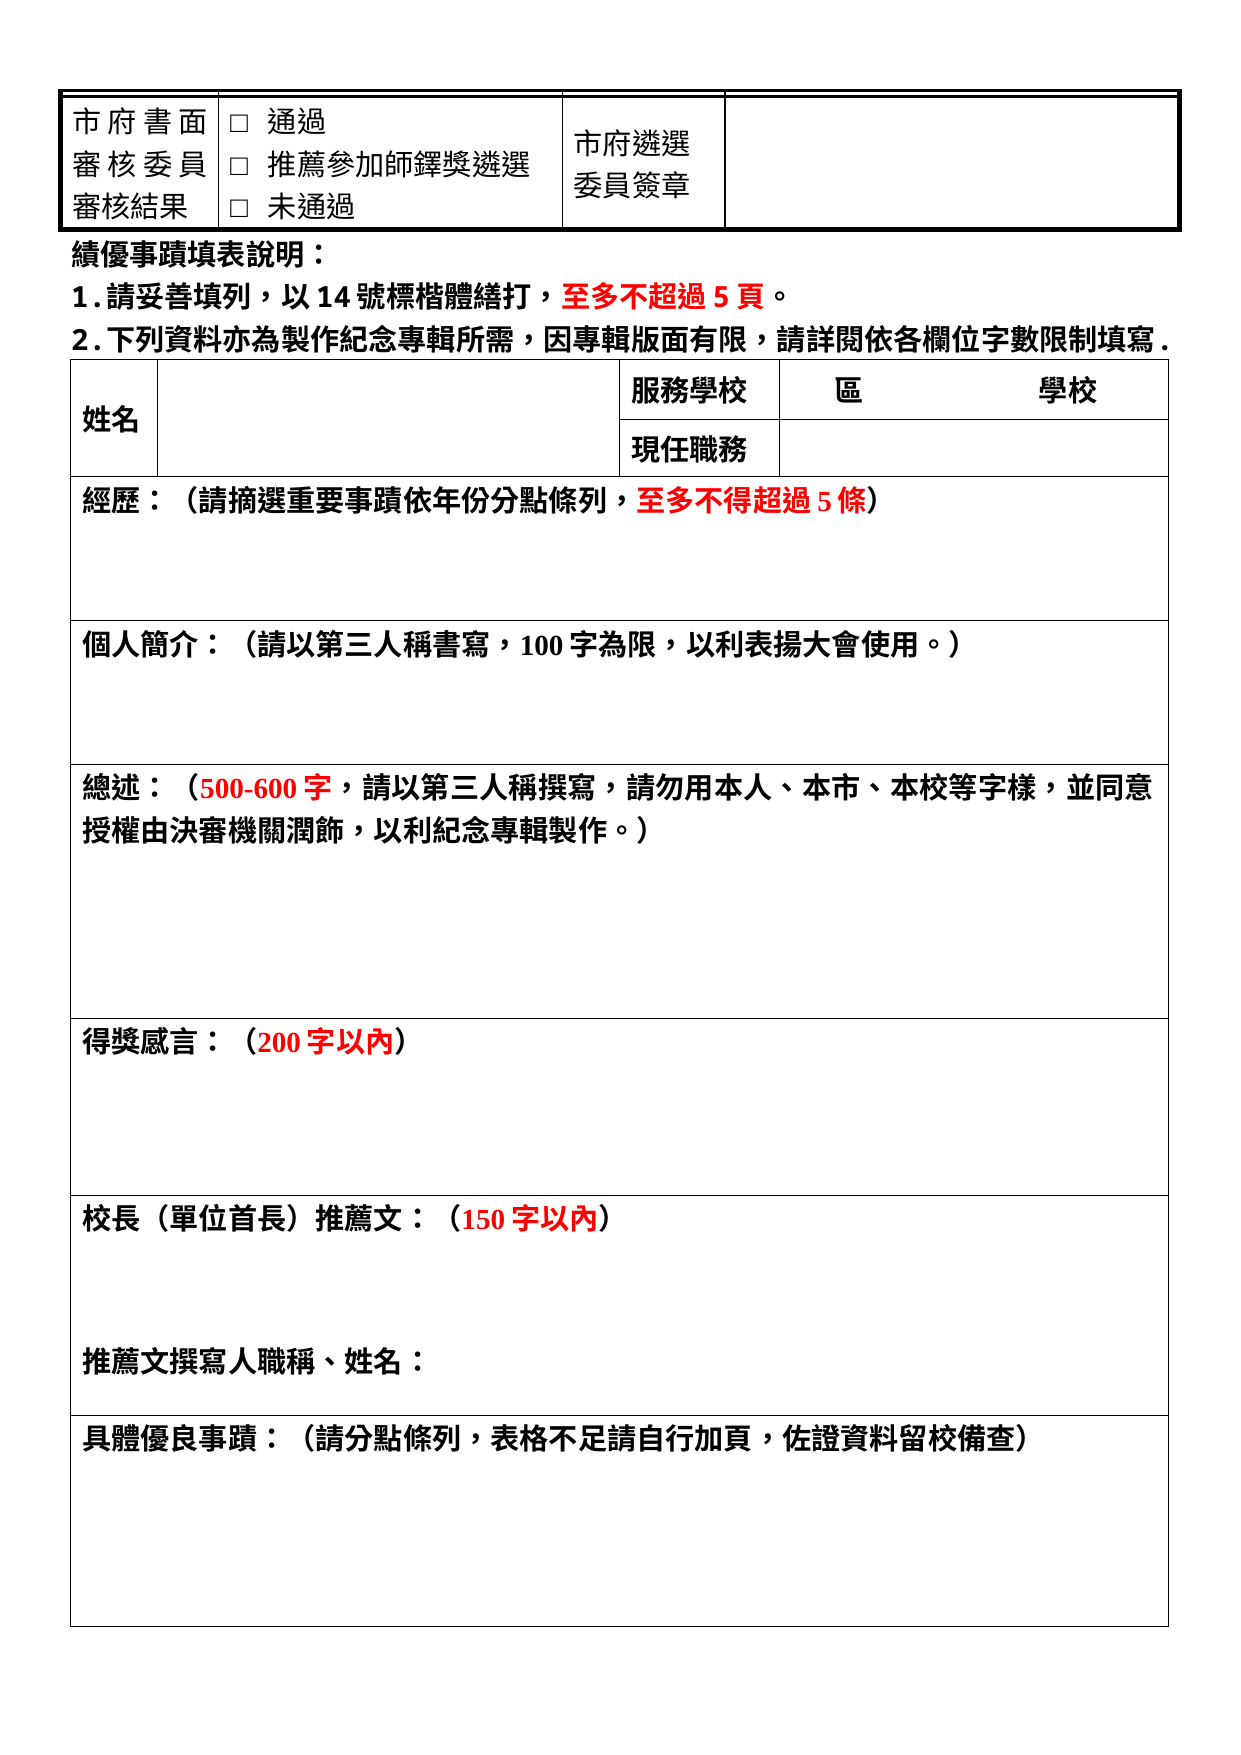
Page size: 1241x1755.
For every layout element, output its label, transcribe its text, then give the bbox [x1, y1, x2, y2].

table_cell [780, 420, 1168, 476]
table_cell 具體優良事蹟：（請分點條列，表格不足請自行加頁，佐證資料留校備查） [71, 1416, 1168, 1626]
table_header 區 學校 [780, 360, 1168, 418]
table_cell 校長（單位首長）推薦文：（150字以內） 推薦文撰寫人職稱、姓名： [71, 1196, 1168, 1415]
table_cell 經歷：（請摘選重要事蹟依年份分點條列，至多不得超過5條） [71, 477, 1168, 620]
table_header 姓名 [71, 360, 157, 476]
table_cell 總述：（500-600字，請以第三人稱撰寫，請勿用本人、本市、本校等字樣，並同意授權由決審機關潤飾，以利紀念專輯製作。） [71, 765, 1168, 1017]
table_cell 通過 推薦參加師鐸獎遴選 未通過 [219, 98, 562, 227]
table_header 服務學校 [620, 360, 779, 418]
text 2.下列資料亦為製作紀念專輯所需，因專輯版面有限，請詳閱依各欄位字數限制填寫. [71, 316, 1169, 359]
table_cell 個人簡介：（請以第三人稱書寫，100字為限，以利表揚大會使用。） [71, 621, 1168, 764]
table_cell 現任職務 [620, 420, 779, 476]
table_header [158, 360, 619, 476]
table_cell [726, 98, 1177, 227]
text 績優事蹟填表說明： [71, 232, 1169, 274]
text 1.請妥善填列，以14號標楷體繕打，至多不超過5頁。 [71, 274, 1169, 316]
table_cell 得獎感言：（200字以內） [71, 1019, 1168, 1195]
table_cell 市府遴選 委員簽章 [563, 98, 724, 227]
table_cell 市府書面審核委員審核結果 [63, 98, 218, 227]
